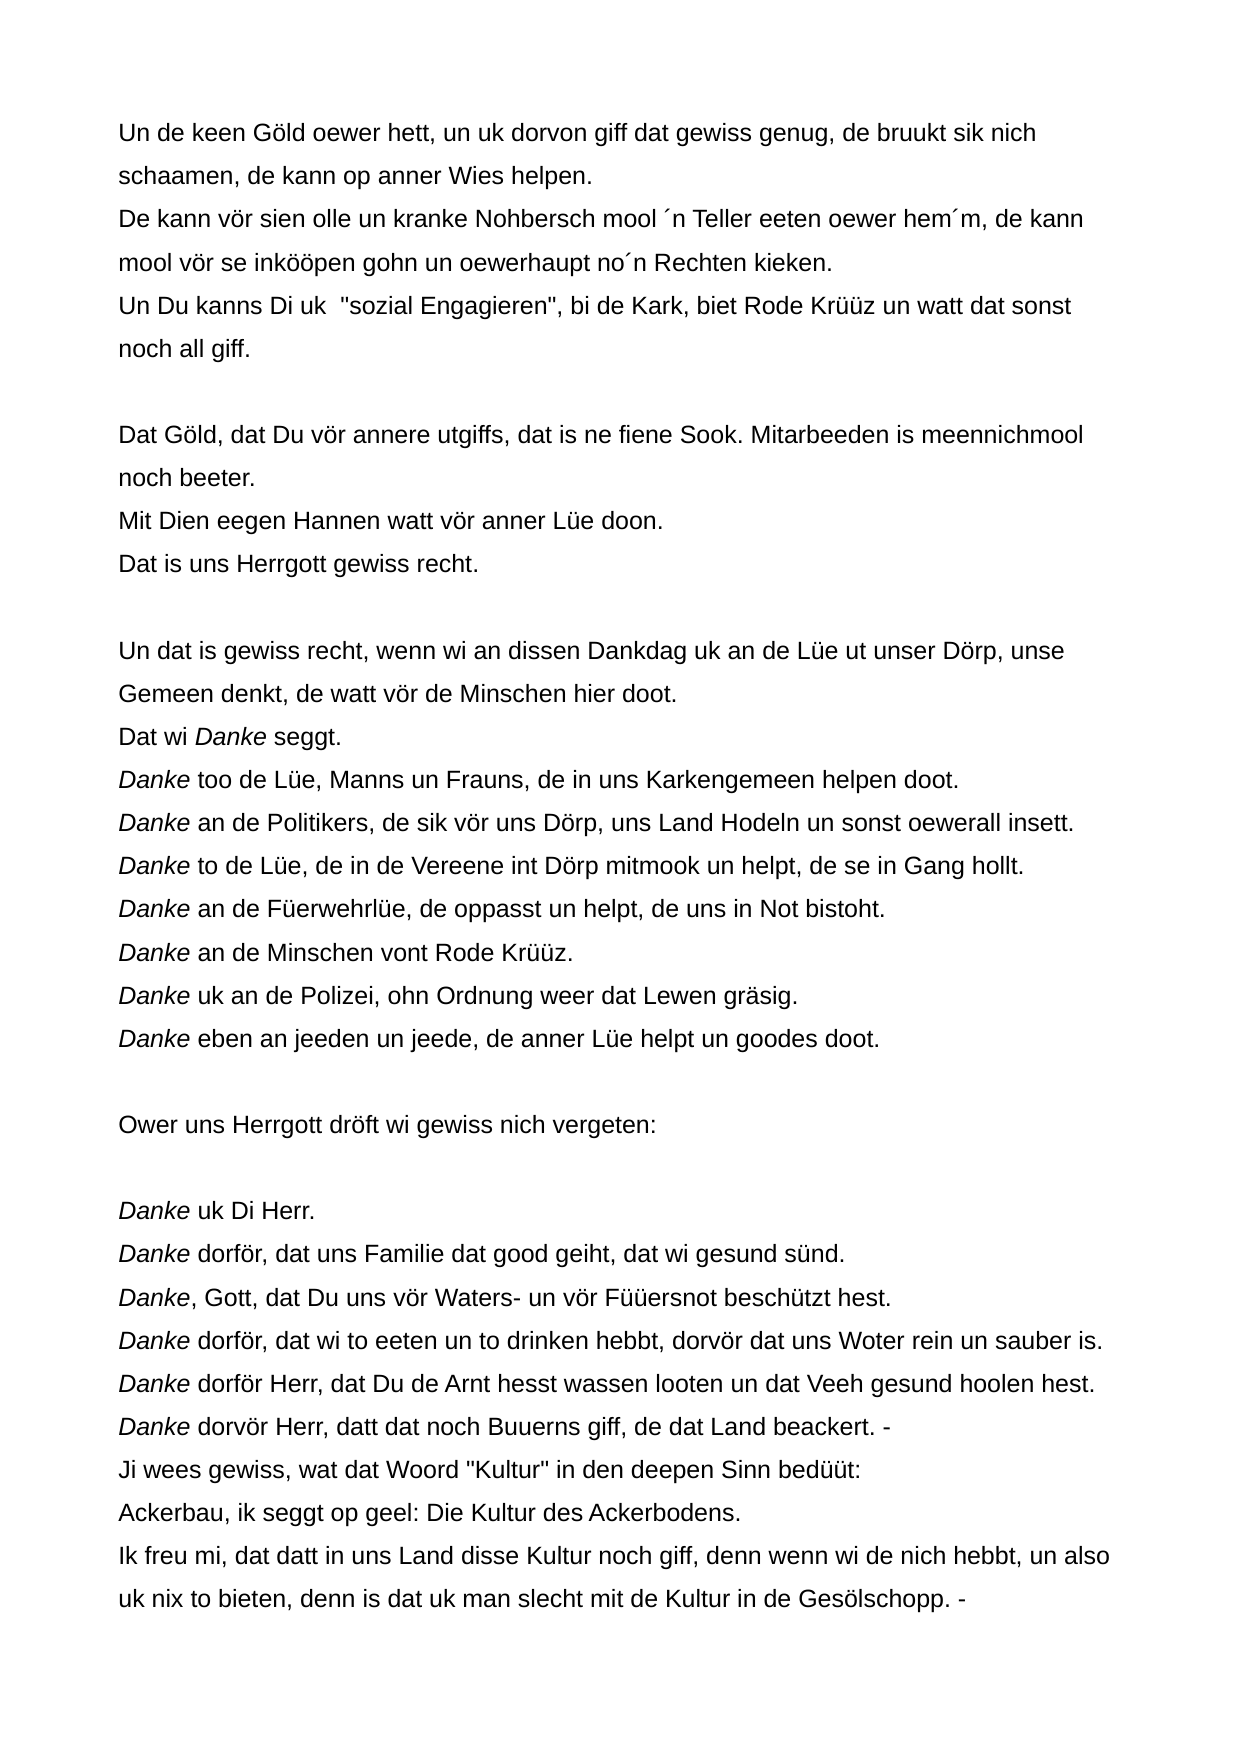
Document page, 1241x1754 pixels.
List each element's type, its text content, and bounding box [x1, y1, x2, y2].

text Danke an de Politikers, de sik vör uns Dörp, uns Land Hodeln un sonst oewerall insett. [118, 808, 1122, 837]
text Danke to de Lüe, de in de Vereene int Dörp mitmook un helpt, de se in Gang hollt. [118, 851, 1122, 880]
text Un dat is gewiss recht, wenn wi an dissen Dankdag uk an de Lüe ut unser Dörp, unse Gemeen denkt, de watt vör de Minschen hier doot. [118, 636, 1122, 707]
text Mit Dien eegen Hannen watt vör anner Lüe doon. [118, 506, 1122, 535]
text Ik freu mi, dat datt in uns Land disse Kultur noch giff, denn wenn wi de nich hebbt, un also uk nix to bieten, denn is dat uk man slecht mit de Kultur in de Gesölschopp. - [118, 1541, 1122, 1613]
text Ackerbau, ik seggt op geel: Die Kultur des Ackerbodens. [118, 1498, 1122, 1527]
text Danke uk Di Herr. [118, 1196, 1122, 1225]
text Danke dorvör Herr, datt dat noch Buuerns giff, de dat Land beackert. - [118, 1412, 1122, 1441]
text Danke an de Minschen vont Rode Krüüz. [118, 937, 1122, 966]
text Ji wees gewiss, wat dat Woord "Kultur" in den deepen Sinn bedüüt: [118, 1455, 1122, 1484]
text Danke dorför Herr, dat Du de Arnt hesst wassen looten un dat Veeh gesund hoolen hest. [118, 1369, 1122, 1397]
text Danke dorför, dat wi to eeten un to drinken hebbt, dorvör dat uns Woter rein un sauber is. [118, 1326, 1122, 1354]
text Dat wi Danke seggt. [118, 722, 1122, 751]
text Danke, Gott, dat Du uns vör Waters- un vör Füüersnot beschützt hest. [118, 1282, 1159, 1311]
text Ower uns Herrgott dröft wi gewiss nich vergeten: [118, 1110, 1122, 1139]
text Dat is uns Herrgott gewiss recht. [118, 549, 1122, 578]
text Danke too de Lüe, Manns un Frauns, de in uns Karkengemeen helpen doot. [118, 765, 1122, 794]
text Dat Göld, dat Du vör annere utgiffs, dat is ne fiene Sook. Mitarbeeden is meennichmool noch beeter. [118, 420, 1122, 492]
text Un Du kanns Di uk "sozial Engagieren", bi de Kark, biet Rode Krüüz un watt dat sonst noch all giff. [118, 291, 1122, 362]
text De kann vör sien olle un kranke Nohbersch mool ´n Teller eeten oewer hem´m, de kann mool vör se inkööpen gohn un oewerhaupt no´n Rechten kieken. [118, 204, 1122, 276]
text Danke dorför, dat uns Familie dat good geiht, dat wi gesund sünd. [118, 1239, 1122, 1268]
text Danke an de Füerwehrlüe, de oppasst un helpt, de uns in Not bistoht. [118, 894, 1147, 923]
text Un de keen Göld oewer hett, un uk dorvon giff dat gewiss genug, de bruukt sik nich schaamen, de kann op anner Wies helpen. [118, 118, 1122, 190]
text Danke eben an jeeden un jeede, de anner Lüe helpt un goodes doot. [118, 1024, 1122, 1052]
text Danke uk an de Polizei, ohn Ordnung weer dat Lewen gräsig. [118, 981, 1122, 1009]
